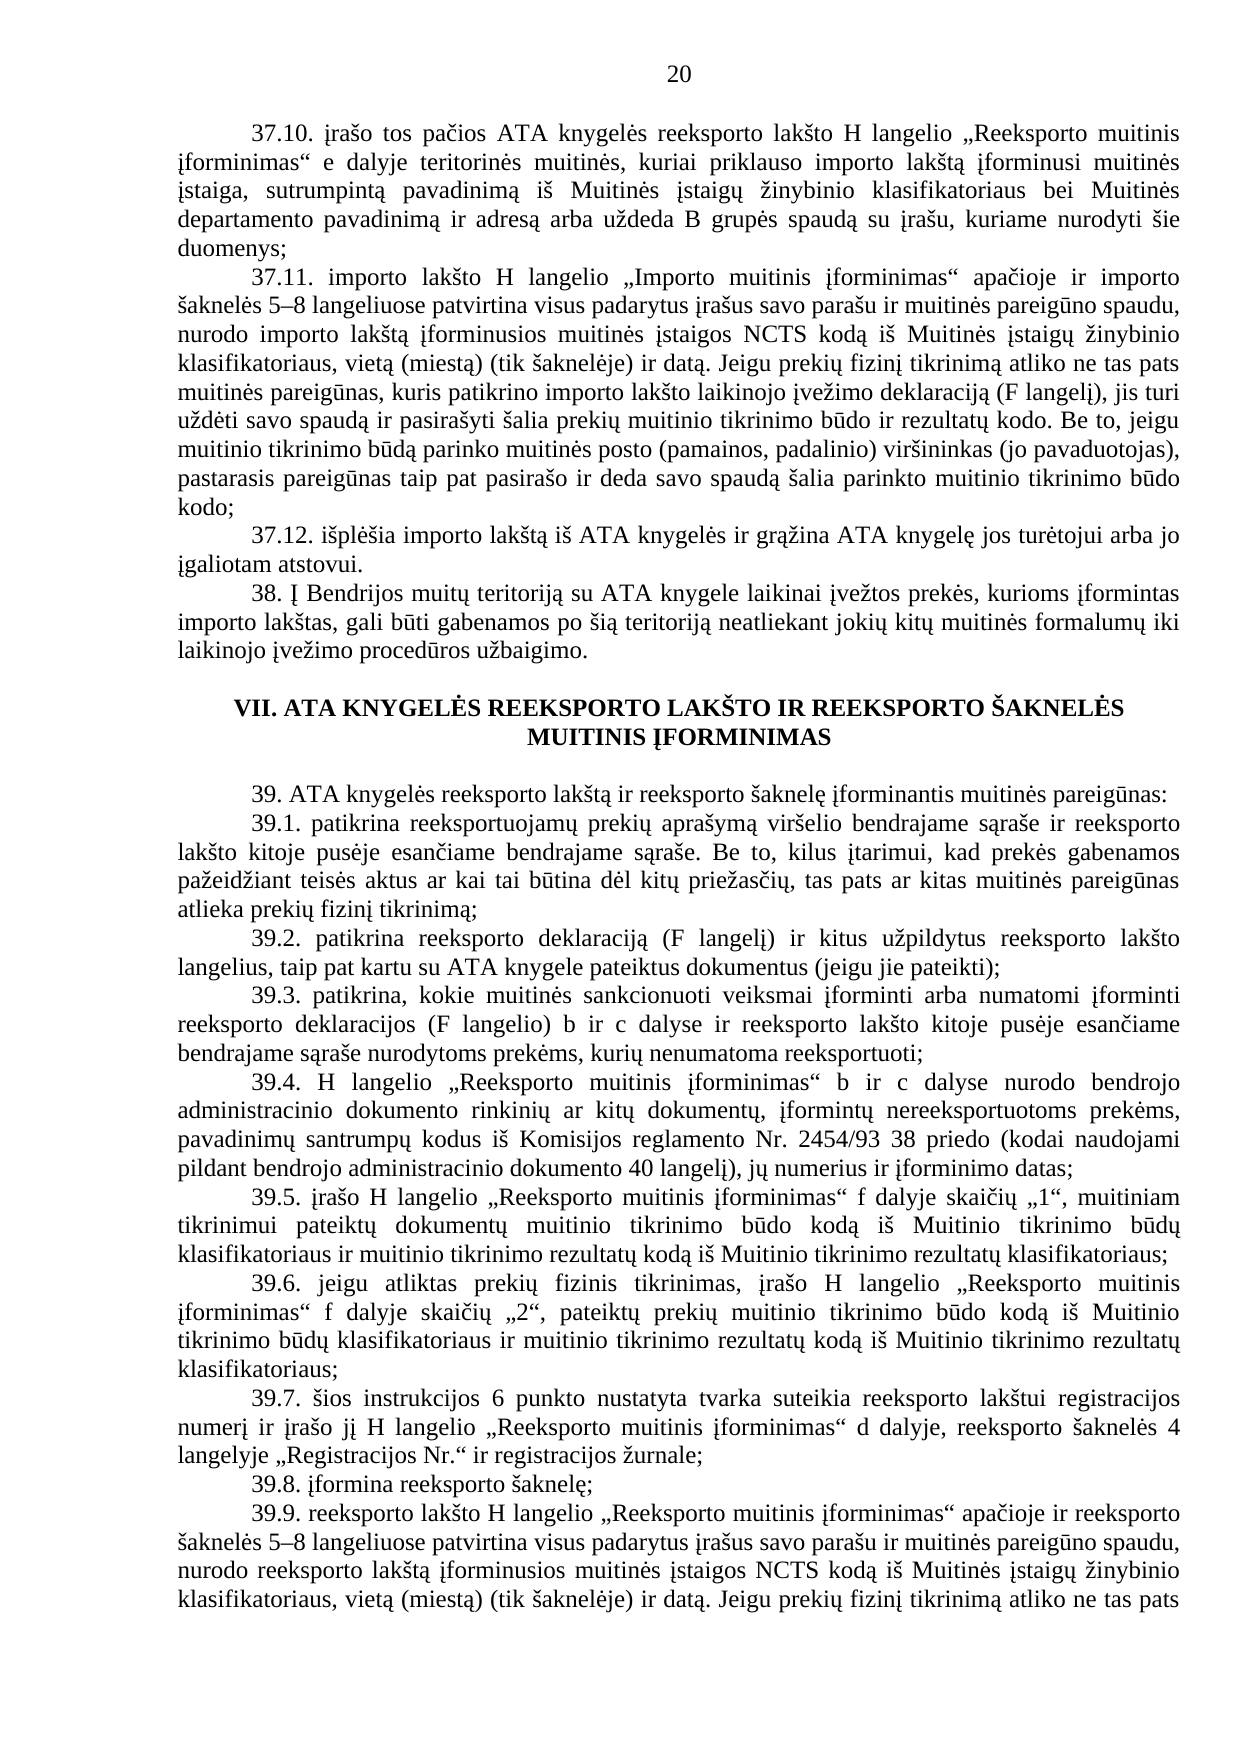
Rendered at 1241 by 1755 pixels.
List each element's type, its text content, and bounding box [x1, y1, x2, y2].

text 39. ATA knygelės reeksporto lakštą ir reeksporto šaknelę įforminantis muitinės pareigūnas: [177, 779, 1181, 808]
text 37.12. išplėšia importo lakštą iš ATA knygelės ir grąžina ATA knygelę jos turėtojui arba jo įgaliotam atstovui. [177, 521, 1181, 578]
text 39.1. patikrina reeksportuojamų prekių aprašymą viršelio bendrajame sąraše ir reeksporto lakšto kitoje pusėje esančiame bendrajame sąraše. Be to, kilus įtarimui, kad prekės gabenamos pažeidžiant teisės aktus ar kai tai būtina dėl kitų priežasčių, tas pats ar kitas muitinės pareigūnas atlieka prekių fizinį tikrinimą; [177, 808, 1181, 923]
text VII. ATA KNYGELĖS REEKSPORTO LAKŠTO IR REEKSPORTO ŠAKNELĖS MUITINIS ĮFORMINIMAS [177, 693, 1181, 751]
text 37.10. įrašo tos pačios ATA knygelės reeksporto lakšto H langelio „Reeksporto muitinis įforminimas“ e dalyje teritorinės muitinės, kuriai priklauso importo lakštą įforminusi muitinės įstaiga, sutrumpintą pavadinimą iš Muitinės įstaigų žinybinio klasifikatoriaus bei Muitinės departamento pavadinimą ir adresą arba uždeda B grupės spaudą su įrašu, kuriame nurodyti šie duomenys; [177, 118, 1181, 262]
text 39.2. patikrina reeksporto deklaraciją (F langelį) ir kitus užpildytus reeksporto lakšto langelius, taip pat kartu su ATA knygele pateiktus dokumentus (jeigu jie pateikti); [177, 923, 1181, 981]
text 39.7. šios instrukcijos 6 punkto nustatyta tvarka suteikia reeksporto lakštui registracijos numerį ir įrašo jį H langelio „Reeksporto muitinis įforminimas“ d dalyje, reeksporto šaknelės 4 langelyje „Registracijos Nr.“ ir registracijos žurnale; [177, 1383, 1181, 1469]
text 39.8. įformina reeksporto šaknelę; [177, 1469, 1181, 1498]
text 39.4. H langelio „Reeksporto muitinis įforminimas“ b ir c dalyse nurodo bendrojo administracinio dokumento rinkinių ar kitų dokumentų, įformintų nereeksportuotoms prekėms, pavadinimų santrumpų kodus iš Komisijos reglamento Nr. 2454/93 38 priedo (kodai naudojami pildant bendrojo administracinio dokumento 40 langelį), jų numerius ir įforminimo datas; [177, 1067, 1181, 1182]
text 39.3. patikrina, kokie muitinės sankcionuoti veiksmai įforminti arba numatomi įforminti reeksporto deklaracijos (F langelio) b ir c dalyse ir reeksporto lakšto kitoje pusėje esančiame bendrajame sąraše nurodytoms prekėms, kurių nenumatoma reeksportuoti; [177, 981, 1181, 1067]
text 37.11. importo lakšto H langelio „Importo muitinis įforminimas“ apačioje ir importo šaknelės 5–8 langeliuose patvirtina visus padarytus įrašus savo parašu ir muitinės pareigūno spaudu, nurodo importo lakštą įforminusios muitinės įstaigos NCTS kodą iš Muitinės įstaigų žinybinio klasifikatoriaus, vietą (miestą) (tik šaknelėje) ir datą. Jeigu prekių fizinį tikrinimą atliko ne tas pats muitinės pareigūnas, kuris patikrino importo lakšto laikinojo įvežimo deklaraciją (F langelį), jis turi uždėti savo spaudą ir pasirašyti šalia prekių muitinio tikrinimo būdo ir rezultatų kodo. Be to, jeigu muitinio tikrinimo būdą parinko muitinės posto (pamainos, padalinio) viršininkas (jo pavaduotojas), pastarasis pareigūnas taip pat pasirašo ir deda savo spaudą šalia parinkto muitinio tikrinimo būdo kodo; [177, 262, 1181, 521]
text 39.6. jeigu atliktas prekių fizinis tikrinimas, įrašo H langelio „Reeksporto muitinis įforminimas“ f dalyje skaičių „2“, pateiktų prekių muitinio tikrinimo būdo kodą iš Muitinio tikrinimo būdų klasifikatoriaus ir muitinio tikrinimo rezultatų kodą iš Muitinio tikrinimo rezultatų klasifikatoriaus; [177, 1268, 1181, 1383]
text 39.9. reeksporto lakšto H langelio „Reeksporto muitinis įforminimas“ apačioje ir reeksporto šaknelės 5–8 langeliuose patvirtina visus padarytus įrašus savo parašu ir muitinės pareigūno spaudu, nurodo reeksporto lakštą įforminusios muitinės įstaigos NCTS kodą iš Muitinės įstaigų žinybinio klasifikatoriaus, vietą (miestą) (tik šaknelėje) ir datą. Jeigu prekių fizinį tikrinimą atliko ne tas pats [177, 1498, 1181, 1613]
text 39.5. įrašo H langelio „Reeksporto muitinis įforminimas“ f dalyje skaičių „1“, muitiniam tikrinimui pateiktų dokumentų muitinio tikrinimo būdo kodą iš Muitinio tikrinimo būdų klasifikatoriaus ir muitinio tikrinimo rezultatų kodą iš Muitinio tikrinimo rezultatų klasifikatoriaus; [177, 1182, 1181, 1268]
text 38. Į Bendrijos muitų teritoriją su ATA knygele laikinai įvežtos prekės, kurioms įformintas importo lakštas, gali būti gabenamos po šią teritoriją neatliekant jokių kitų muitinės formalumų iki laikinojo įvežimo procedūros užbaigimo. [177, 578, 1181, 664]
